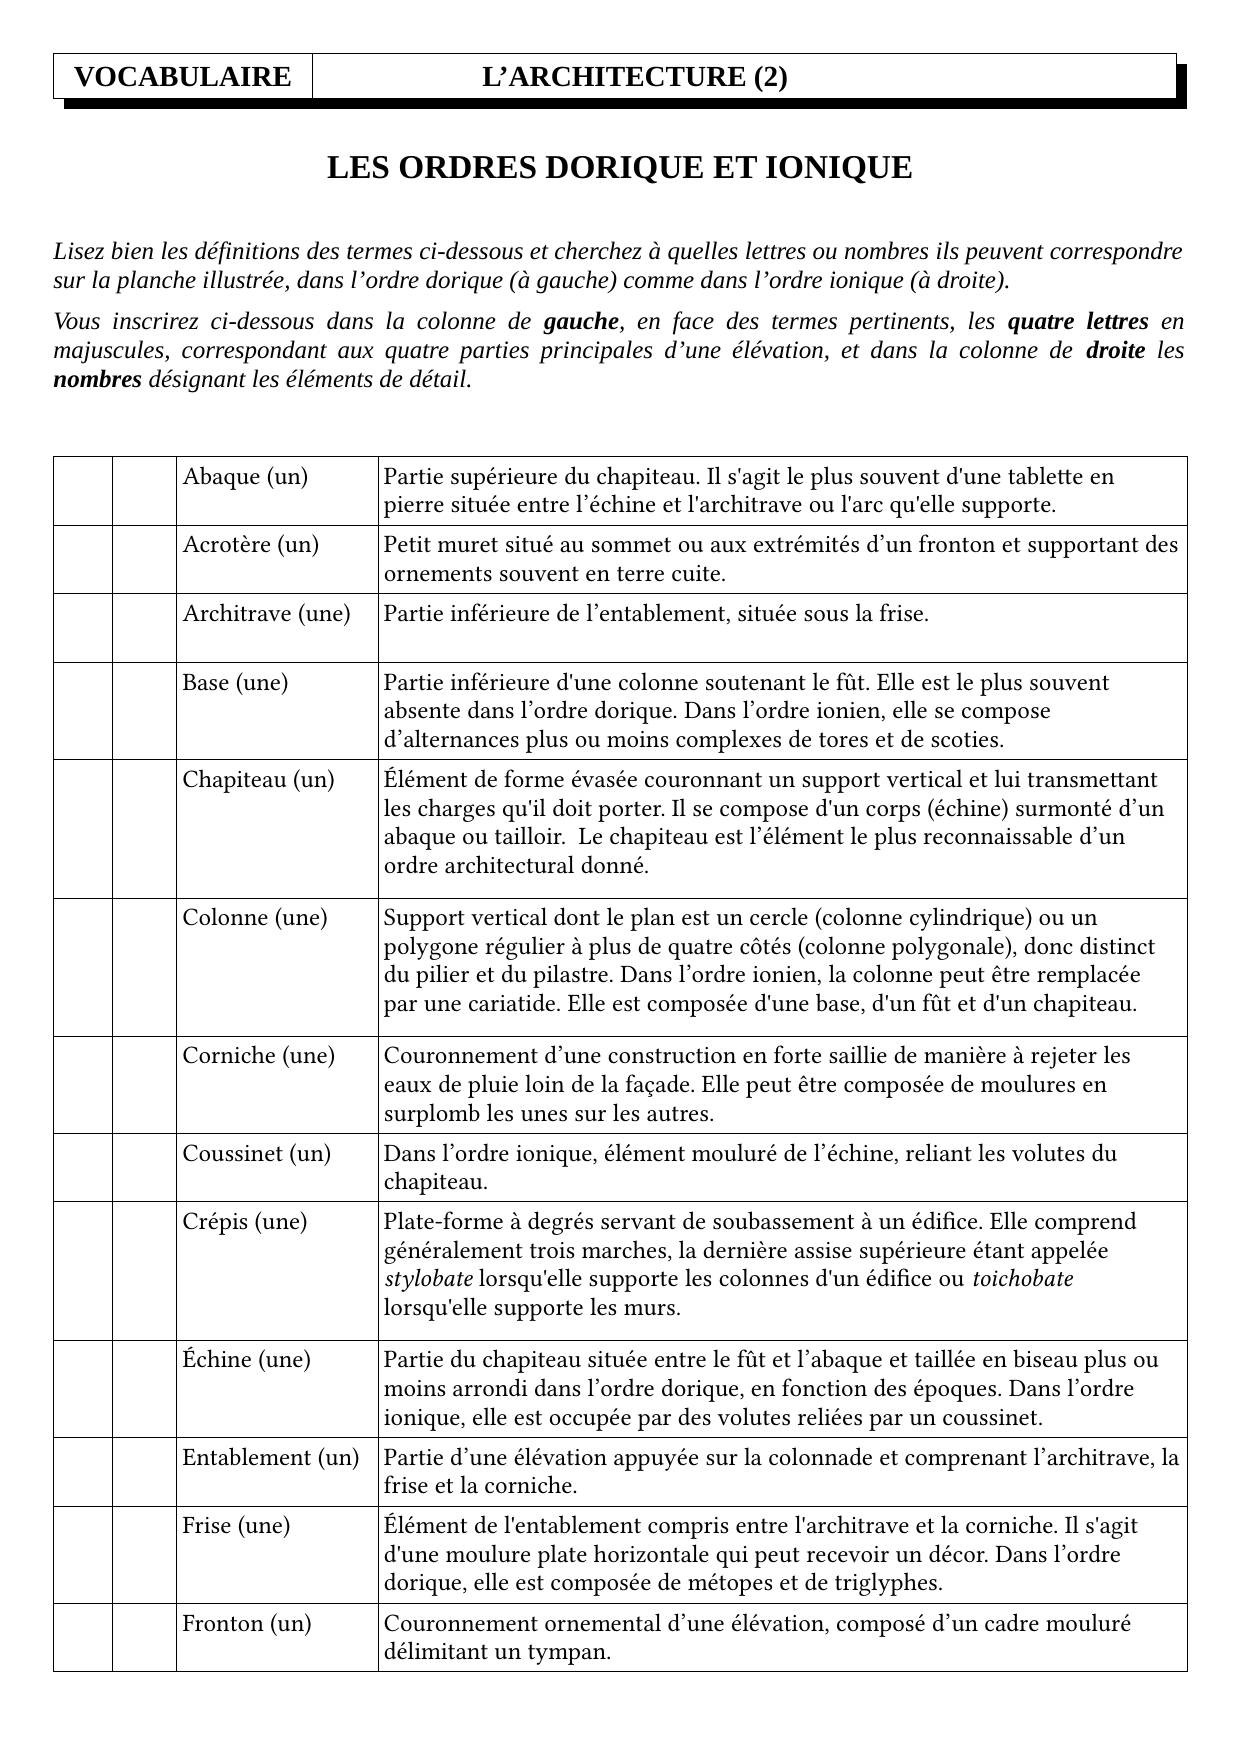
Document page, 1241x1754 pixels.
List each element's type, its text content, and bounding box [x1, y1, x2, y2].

table_cell Support vertical dont le plan est un cercle (colonne cylindrique) ou un polygone régulier à plus de quatre côtés (colonne polygonale), donc distinct du pilier et du pilastre. Dans l’ordre ionien, la colonne peut être remplacée par une cariatide. Elle est composée d'une base, d'un fût et d'un chapiteau. [379, 899, 1187, 1036]
table_cell Coussinet (un) [177, 1134, 378, 1201]
table_cell [54, 1202, 112, 1340]
table_cell Fronton (un) [177, 1604, 378, 1671]
table_cell Entablement (un) [177, 1438, 378, 1506]
table_cell [113, 1604, 176, 1671]
table_cell Chapiteau (un) [177, 760, 378, 897]
table_cell [54, 1134, 112, 1201]
table_cell Partie inférieure d'une colonne soutenant le fût. Elle est le plus souvent absente dans l’ordre dorique. Dans l’ordre ionien, elle se compose d’alternances plus ou moins complexes de tores et de scoties. [379, 663, 1187, 759]
table_cell Élément de l'entablement compris entre l'architrave et la corniche. Il s'agit d'une moulure plate horizontale qui peut recevoir un décor. Dans l’ordre dorique, elle est composée de métopes et de triglyphes. [379, 1507, 1187, 1603]
table_cell [54, 1438, 112, 1506]
table_header [54, 457, 112, 525]
table_cell [113, 1134, 176, 1201]
table_header Abaque (un) [177, 457, 378, 525]
table_cell Petit muret situé au sommet ou aux extrémités d’un fronton et supportant des ornements souvent en terre cuite. [379, 526, 1187, 593]
table_cell [54, 899, 112, 1036]
table_cell Dans l’ordre ionique, élément mouluré de l’échine, reliant les volutes du chapiteau. [379, 1134, 1187, 1201]
table_cell Couronnement d’une construction en forte saillie de manière à rejeter les eaux de pluie loin de la façade. Elle peut être composée de moulures en surplomb les unes sur les autres. [379, 1037, 1187, 1133]
table_cell Acrotère (un) [177, 526, 378, 593]
table_header Partie supérieure du chapiteau. Il s'agit le plus souvent d'une tablette en pierre située entre l’échine et l'architrave ou l'arc qu'elle supporte. [379, 457, 1187, 525]
table_cell Partie du chapiteau située entre le fût et l’abaque et taillée en biseau plus ou moins arrondi dans l’ordre dorique, en fonction des époques. Dans l’ordre ionique, elle est occupée par des volutes reliées par un coussinet. [379, 1341, 1187, 1437]
table_cell [54, 760, 112, 897]
table_cell [113, 594, 176, 662]
table_cell [54, 594, 112, 662]
table_cell [54, 1037, 112, 1133]
table_cell [113, 760, 176, 897]
table_cell [113, 1507, 176, 1603]
table_cell Base (une) [177, 663, 378, 759]
table_header l’architecture (2) [313, 54, 1176, 98]
table_cell [54, 663, 112, 759]
table_cell Frise (une) [177, 1507, 378, 1603]
table_cell [54, 1341, 112, 1437]
table_cell [113, 1037, 176, 1133]
table_cell Partie d’une élévation appuyée sur la colonnade et comprenant l’architrave, la frise et la corniche. [379, 1438, 1187, 1506]
table_cell Élément de forme évasée couronnant un support vertical et lui transmettant les charges qu'il doit porter. Il se compose d'un corps (échine) surmonté d’un abaque ou tailloir. Le chapiteau est l’élément le plus reconnaissable d’un ordre architectural donné. [379, 760, 1187, 897]
table_cell Plate-forme à degrés servant de soubassement à un édifice. Elle comprend généralement trois marches, la dernière assise supérieure étant appelée stylobate lorsqu'elle supporte les colonnes d'un édifice ou toichobate lorsqu'elle supporte les murs. [379, 1202, 1187, 1340]
table_cell Partie inférieure de l’entablement, située sous la frise. [379, 594, 1187, 662]
table_cell Colonne (une) [177, 899, 378, 1036]
text Vous inscrirez ci-dessous dans la colonne de gauche, en face des termes pertinents, les quatre lettres en majuscules, correspondant aux quatre parties principales d’une élévation, et dans la colonne de droite les nombres désignant les éléments de détail. [53, 306, 1187, 393]
table_cell [54, 1507, 112, 1603]
table_cell Corniche (une) [177, 1037, 378, 1133]
table_header vocabulaire [54, 54, 312, 98]
table_header [113, 457, 176, 525]
table_cell [54, 526, 112, 593]
table_cell [113, 899, 176, 1036]
table_cell [113, 663, 176, 759]
table_cell [113, 1202, 176, 1340]
table_cell Couronnement ornemental d’une élévation, composé d’un cadre mouluré délimitant un tympan. [379, 1604, 1187, 1671]
title les ordres dorique et ionique [53, 147, 1187, 186]
table_cell [54, 1604, 112, 1671]
table_cell [113, 1438, 176, 1506]
table_cell Échine (une) [177, 1341, 378, 1437]
table_cell Crépis (une) [177, 1202, 378, 1340]
table_cell [113, 1341, 176, 1437]
table_cell [113, 526, 176, 593]
table_cell Architrave (une) [177, 594, 378, 662]
text Lisez bien les définitions des termes ci-dessous et cherchez à quelles lettres ou nombres ils peuvent correspondre sur la planche illustrée, dans l’ordre dorique (à gauche) comme dans l’ordre ionique (à droite). [53, 236, 1187, 294]
